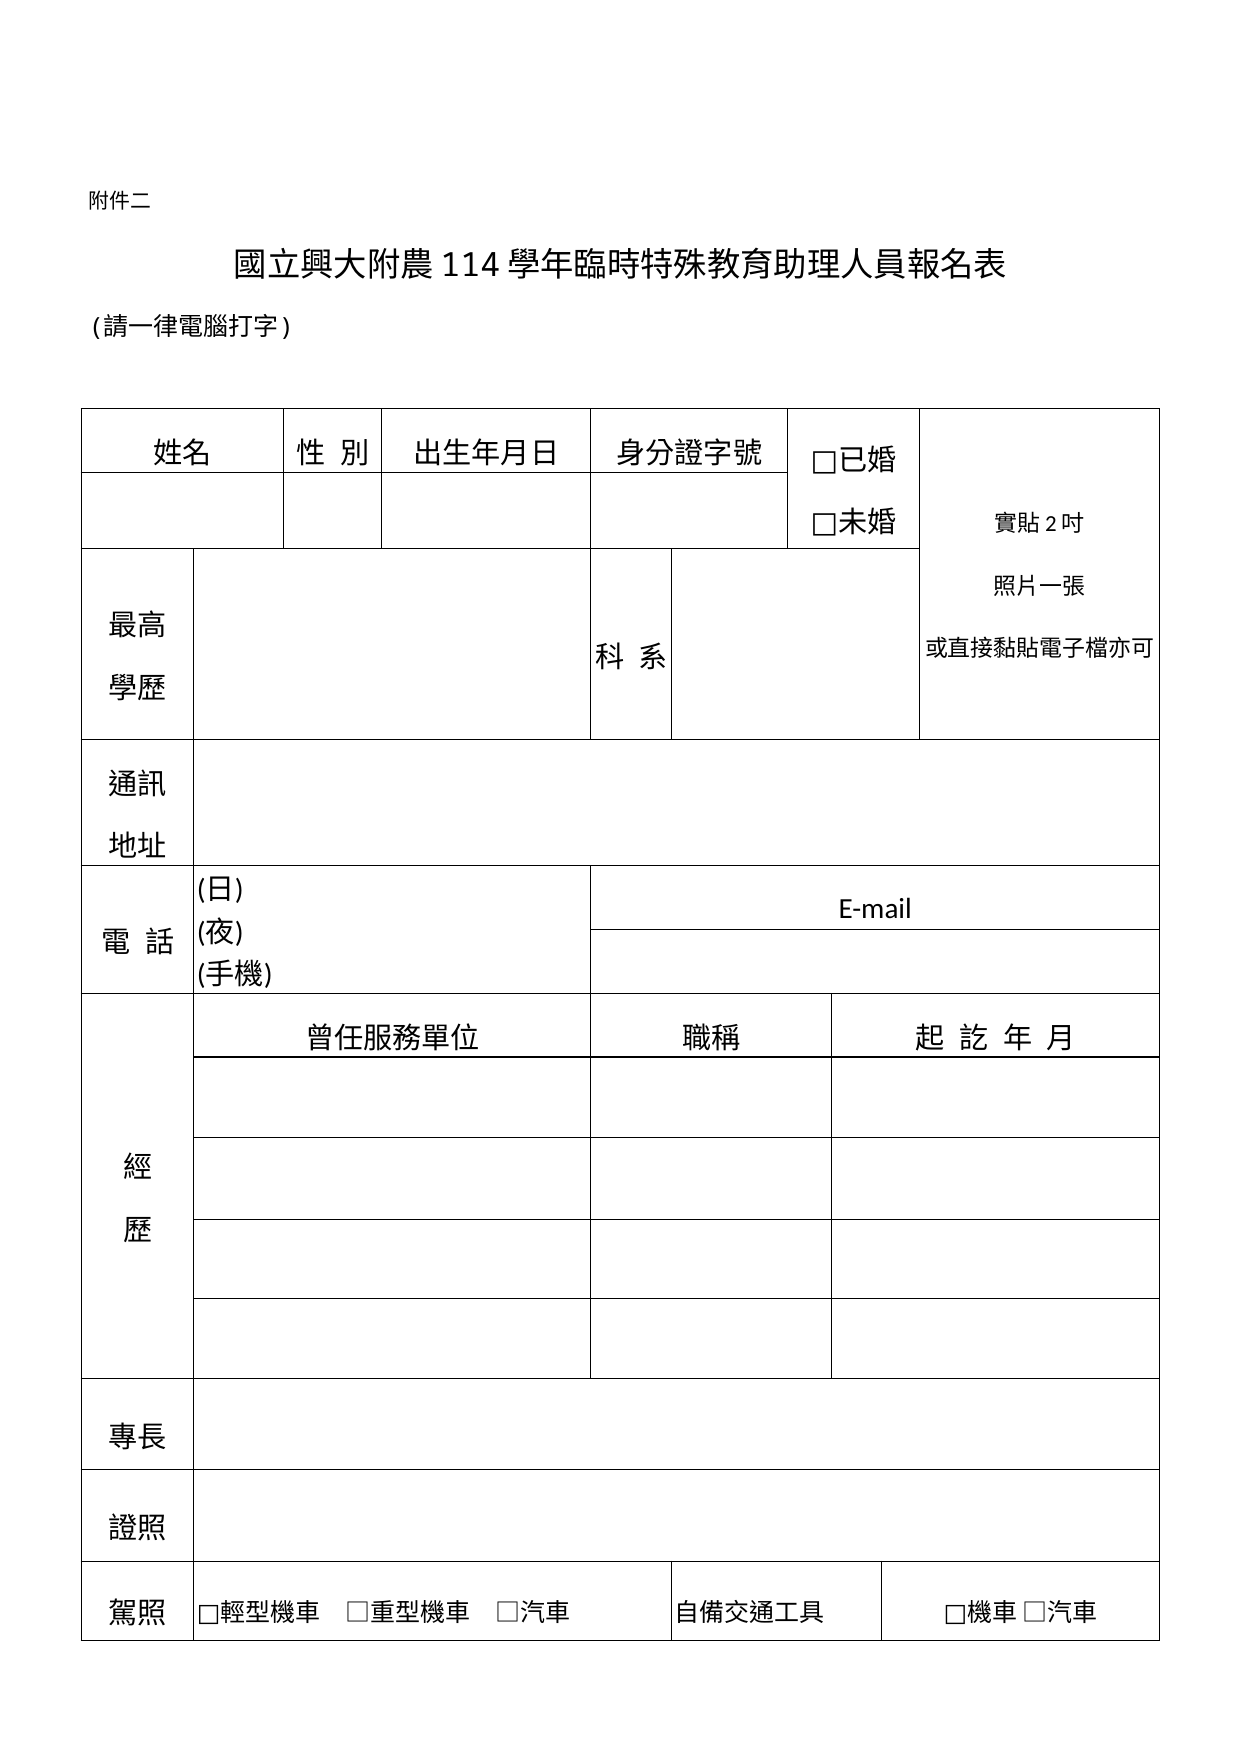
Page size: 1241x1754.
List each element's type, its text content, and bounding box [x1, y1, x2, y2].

table_cell [591, 473, 787, 548]
table_cell [832, 1138, 1159, 1219]
table_cell 科 系 [591, 549, 671, 739]
table_cell [194, 549, 590, 739]
table_cell 通訊 地址 [82, 740, 193, 865]
table_header 實貼2吋 照片一張 或直接黏貼電子檔亦可 [920, 409, 1159, 739]
table_cell 職稱 [591, 994, 831, 1056]
text 附件二 [89, 158, 1152, 221]
table_cell 經 歷 [82, 994, 193, 1378]
table_cell [194, 1379, 1159, 1469]
table_cell (日) (夜) (手機) [194, 866, 590, 993]
table_cell [591, 1299, 831, 1378]
table_cell □輕型機車 □重型機車 □汽車 [194, 1562, 671, 1640]
table_cell [82, 473, 283, 548]
table_cell [591, 1220, 831, 1298]
table_cell [284, 473, 381, 548]
table_cell □機車 □汽車 [882, 1562, 1159, 1640]
table_cell [194, 740, 1159, 865]
table_cell [591, 930, 1159, 993]
table_cell [591, 1138, 831, 1219]
table_cell 曾任服務單位 [194, 994, 590, 1056]
table_cell [832, 1058, 1159, 1137]
table_cell 起 訖 年 月 [832, 994, 1159, 1056]
table_cell [194, 1299, 590, 1378]
table_cell [591, 1058, 831, 1137]
table_header 身分證字號 [591, 409, 787, 472]
table_cell [672, 549, 919, 739]
table_cell [194, 1058, 590, 1137]
table_header 性 別 [284, 409, 381, 472]
table_cell [194, 1470, 1159, 1561]
table_cell [194, 1138, 590, 1219]
table_cell 駕照 [82, 1562, 193, 1640]
table_cell 最高 學歷 [82, 549, 193, 739]
text (請一律電腦打字) [89, 283, 1152, 346]
table_cell 證照 [82, 1470, 193, 1561]
table_cell 電 話 [82, 866, 193, 993]
table_header 出生年月日 [382, 409, 590, 472]
table_cell 自備交通工具 [672, 1562, 881, 1640]
table_header 姓名 [82, 409, 283, 472]
text 國立興大附農114學年臨時特殊教育助理人員報名表 [89, 221, 1152, 283]
table_cell [194, 1220, 590, 1298]
table_header □已婚 □未婚 [788, 409, 919, 548]
table_cell 專長 [82, 1379, 193, 1469]
table_cell [832, 1299, 1159, 1378]
table_cell [382, 473, 590, 548]
table_cell [832, 1220, 1159, 1298]
table_cell E-mail [591, 866, 1159, 928]
